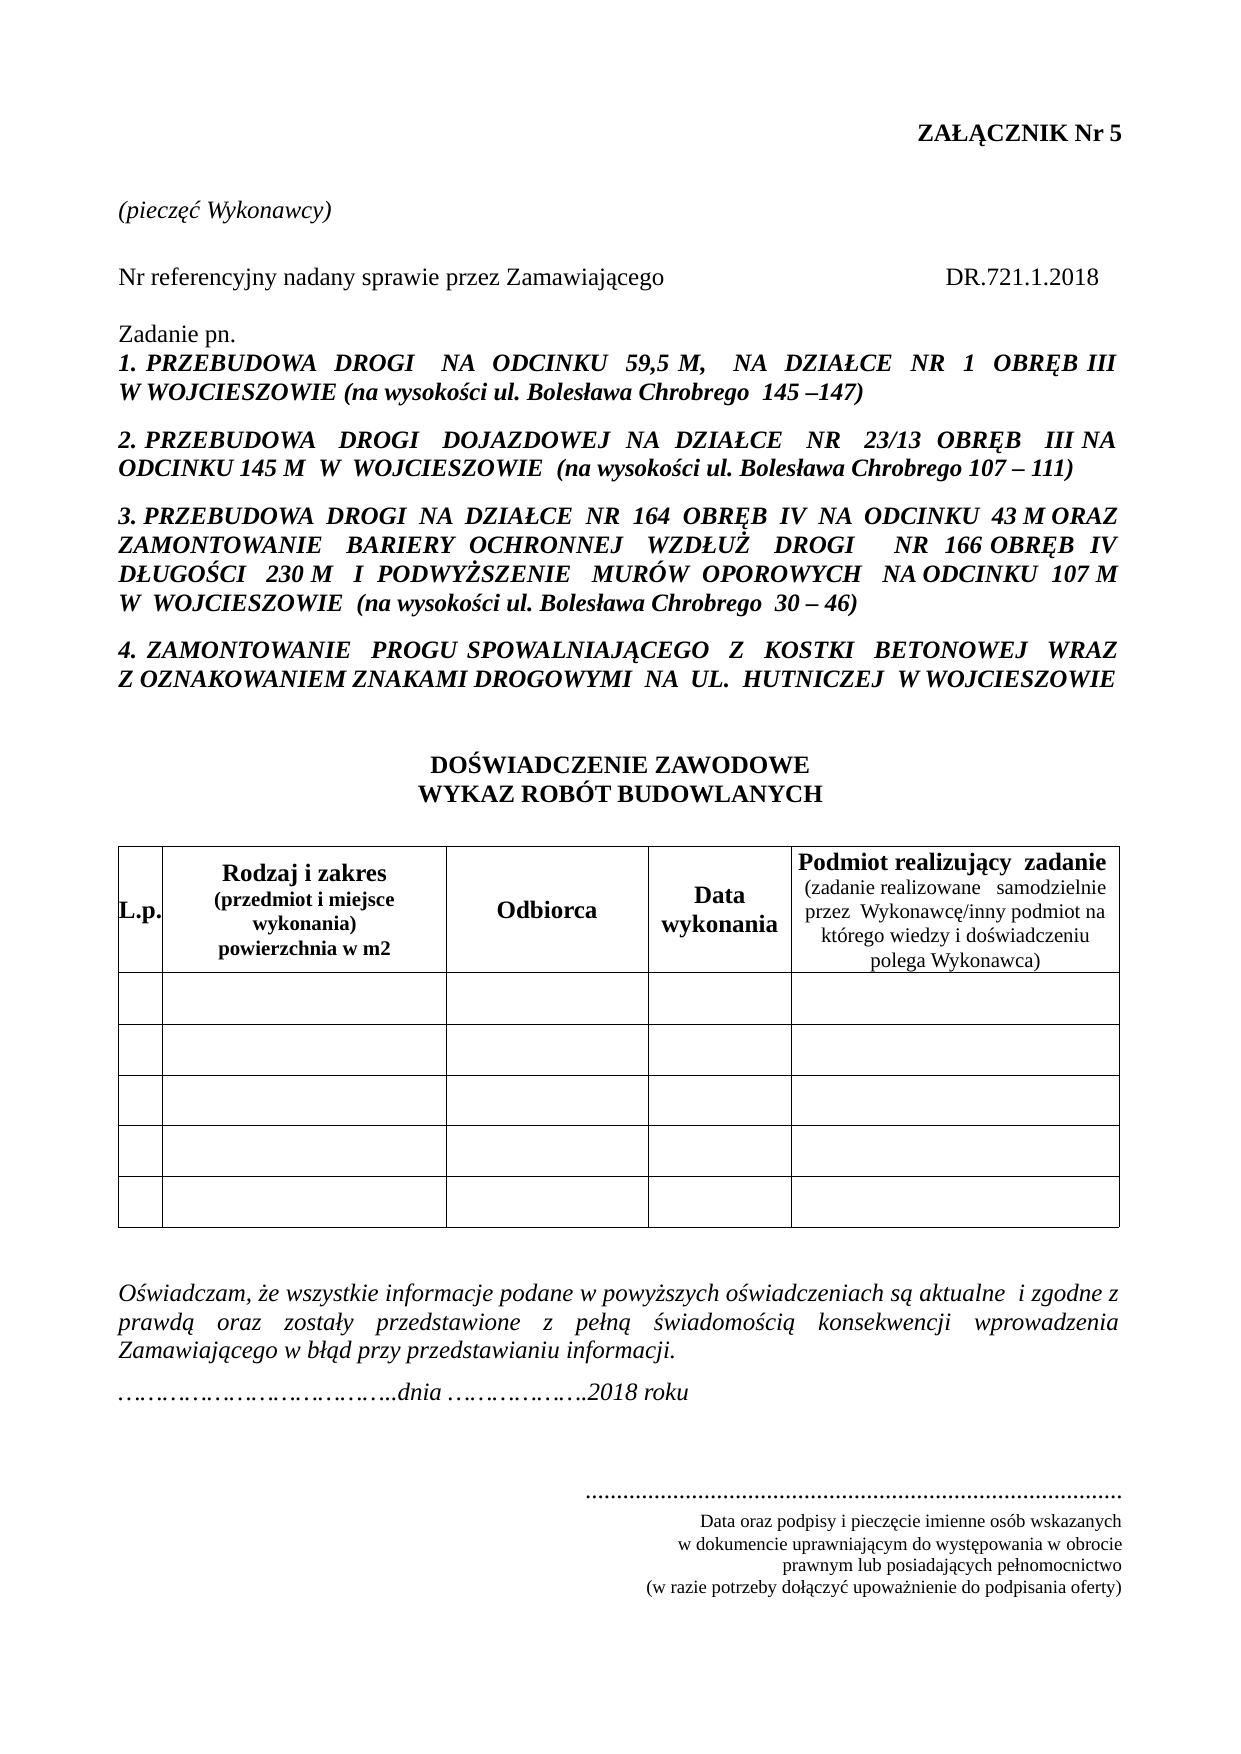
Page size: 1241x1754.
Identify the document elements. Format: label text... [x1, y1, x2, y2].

text 4. ZAMONTOWANIE PROGU SPOWALNIAJĄCEGO Z KOSTKI BETONOWEJ WRAZ Z OZNAKOWANIEM ZNAKAMI DROGOWYMI NA UL. HUTNICZEJ W WOJCIESZOWIE [118, 636, 1122, 693]
table_cell [447, 1025, 648, 1074]
table_cell [792, 1177, 1119, 1227]
table_cell [163, 1126, 446, 1176]
text ZAŁĄCZNIK Nr 5 [118, 118, 1122, 147]
table_cell [792, 973, 1119, 1024]
table_cell [447, 1126, 648, 1176]
table_cell [119, 1025, 162, 1074]
text w dokumencie uprawniającym do występowania w obrocie [487, 1532, 1122, 1554]
text (pieczęć Wykonawcy) [118, 195, 1122, 223]
table_header Rodzaj i zakres (przedmiot i miejsce wykonania) powierzchnia w m2 [163, 847, 446, 972]
text ………………………………..dnia ……………….2018 roku [118, 1377, 1122, 1406]
table_cell [792, 1126, 1119, 1176]
table_cell [163, 1177, 446, 1227]
table_cell [163, 1076, 446, 1125]
list 3. PRZEBUDOWA DROGI NA DZIAŁCE NR 164 OBRĘB IV NA ODCINKU 43 M ORAZ ZAMONTOWANIE BARIERY OCHRONNEJ WZDŁUŻ DROGI NR 166 OBRĘB IV DŁUGOŚCI 230 M I PODWYŻSZENIE MURÓW OPOROWYCH NA ODCINKU 107 M W WOJCIESZOWIE (na wysokości ul. Bolesława Chrobrego 30 – 46) [118, 501, 1122, 616]
table_cell [447, 1076, 648, 1125]
table_cell [119, 1177, 162, 1227]
table_cell [119, 973, 162, 1024]
table_cell [649, 1126, 791, 1176]
table_cell [649, 1177, 791, 1227]
text 1. PRZEBUDOWA DROGI NA ODCINKU 59,5 M, NA DZIAŁCE NR 1 OBRĘB III W WOJCIESZOWIE (na wysokości ul. Bolesława Chrobrego 145 –147) [118, 348, 1122, 406]
table_cell [792, 1025, 1119, 1074]
text prawnym lub posiadających pełnomocnictwo [487, 1554, 1122, 1576]
table_cell [163, 973, 446, 1024]
table_cell [119, 1076, 162, 1125]
table_header Odbiorca [447, 847, 648, 972]
table_cell [119, 1126, 162, 1176]
table_header L.p. [119, 847, 162, 972]
text WYKAZ ROBÓT BUDOWLANYCH [118, 779, 1122, 808]
list 2. PRZEBUDOWA DROGI DOJAZDOWEJ NA DZIAŁCE NR 23/13 OBRĘB III NA ODCINKU 145 M W WOJCIESZOWIE (na wysokości ul. Bolesława Chrobrego 107 – 111) [118, 425, 1122, 482]
text Nr referencyjny nadany sprawie przez Zamawiającego DR.721.1.2018 [118, 262, 1122, 291]
text DOŚWIADCZENIE ZAWODOWE [118, 751, 1122, 779]
table_cell [649, 973, 791, 1024]
table_cell [447, 973, 648, 1024]
table_header Data wykonania [649, 847, 791, 972]
text (w razie potrzeby dołączyć upoważnienie do podpisania oferty) [118, 1576, 1122, 1597]
text ...................................................................................... Data oraz podpisy i pieczęcie imienne osób wskazanych [487, 1475, 1122, 1532]
table_cell [447, 1177, 648, 1227]
text Oświadczam, że wszystkie informacje podane w powyższych oświadczeniach są aktualne i zgodne z prawdą oraz zostały przedstawione z pełną świadomością konsekwencji wprowadzenia Zamawiającego w błąd przy przedstawianiu informacji. [118, 1278, 1122, 1364]
table_header Podmiot realizujący zadanie (zadanie realizowane samodzielnie przez Wykonawcę/inny podmiot na którego wiedzy i doświadczeniu polega Wykonawca) [792, 847, 1119, 972]
table_cell [792, 1076, 1119, 1125]
table_cell [649, 1025, 791, 1074]
table_cell [163, 1025, 446, 1074]
text Zadanie pn. [118, 319, 1122, 348]
table_cell [649, 1076, 791, 1125]
